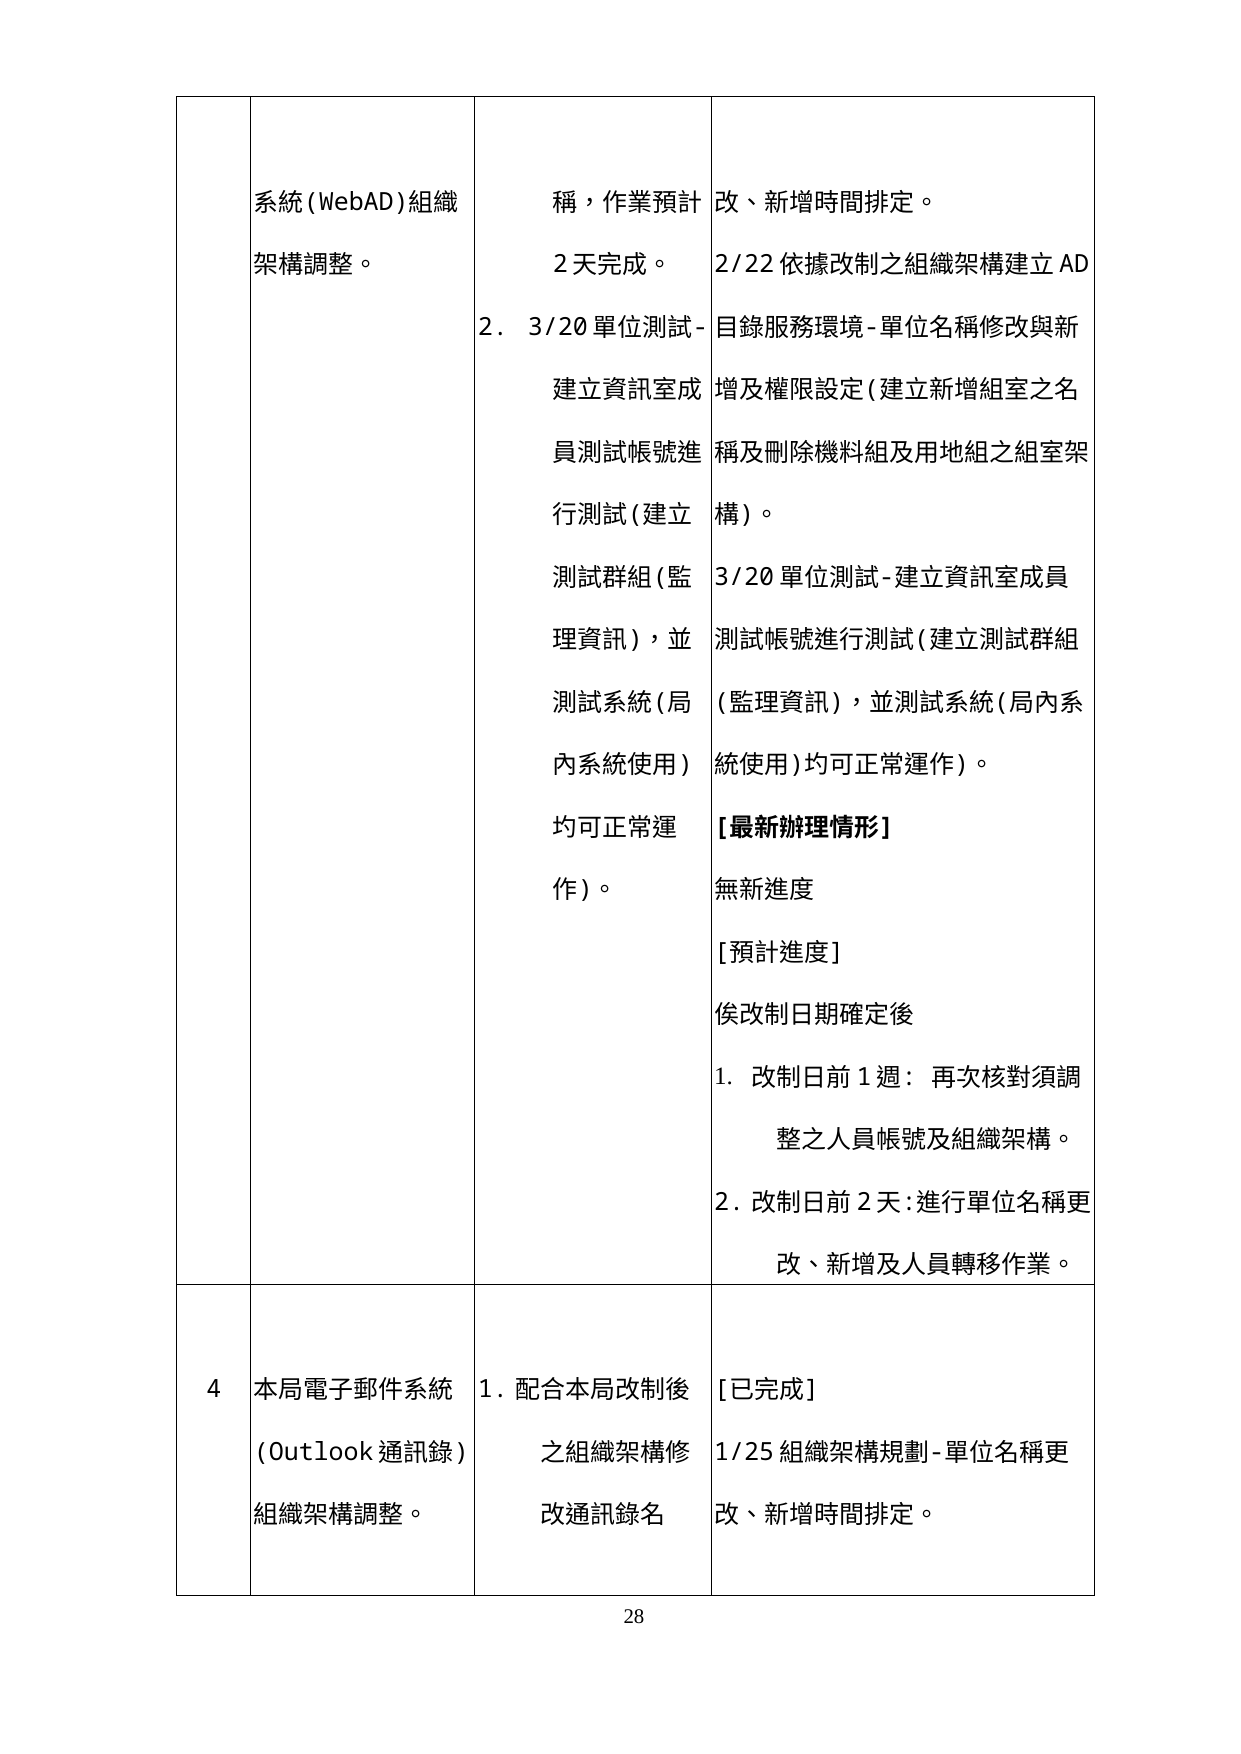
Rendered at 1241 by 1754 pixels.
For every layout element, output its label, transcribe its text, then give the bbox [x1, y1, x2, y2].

table_cell 以現有組織架構調整組織名稱，作業預計2天完成。 3/20單位測試-建立資訊室成員測試帳號進行測試(建立測試群組(監理資訊)，並測試系統(局內系統使用)圴可正常運作)。 [475, 97, 711, 1284]
table_cell 配合本局改制後之組織架構修改通訊錄名稱。 手動同步變更Outlook線上通訊錄預計需1小時完成，自動同步變更Outlook離線通訊錄預計1~2天內完成。 [475, 1285, 711, 1595]
table_cell 改、新增時間排定。 2/22依據改制之組織架構建立AD目錄服務環境-單位名稱修改與新增及權限設定(建立新增組室之名稱及刪除機料組及用地組之組室架構)。 3/20單位測試-建立資訊室成員測試帳號進行測試(建立測試群組(監理資訊)，並測試系統(局內系統使用)圴可正常運作)。 [最新辦理情形] 無新進度 [預計進度] 俟改制日期確定後 改制日前1週: 再次核對須調整之人員帳號及組織架構。 改制日前2天:進行單位名稱更改、新增及人員轉移作業。 [712, 97, 1094, 1284]
table_cell [177, 97, 250, 1284]
table_cell 4 [177, 1285, 250, 1595]
table_cell 系統(WebAD)組織架構調整。 [251, 97, 474, 1284]
table_cell 本局電子郵件系統 (Outlook通訊錄)組織架構調整。 [251, 1285, 474, 1595]
table_cell [已完成] 1/25組織架構規劃-單位名稱更改、新增時間排定。 [712, 1285, 1094, 1595]
